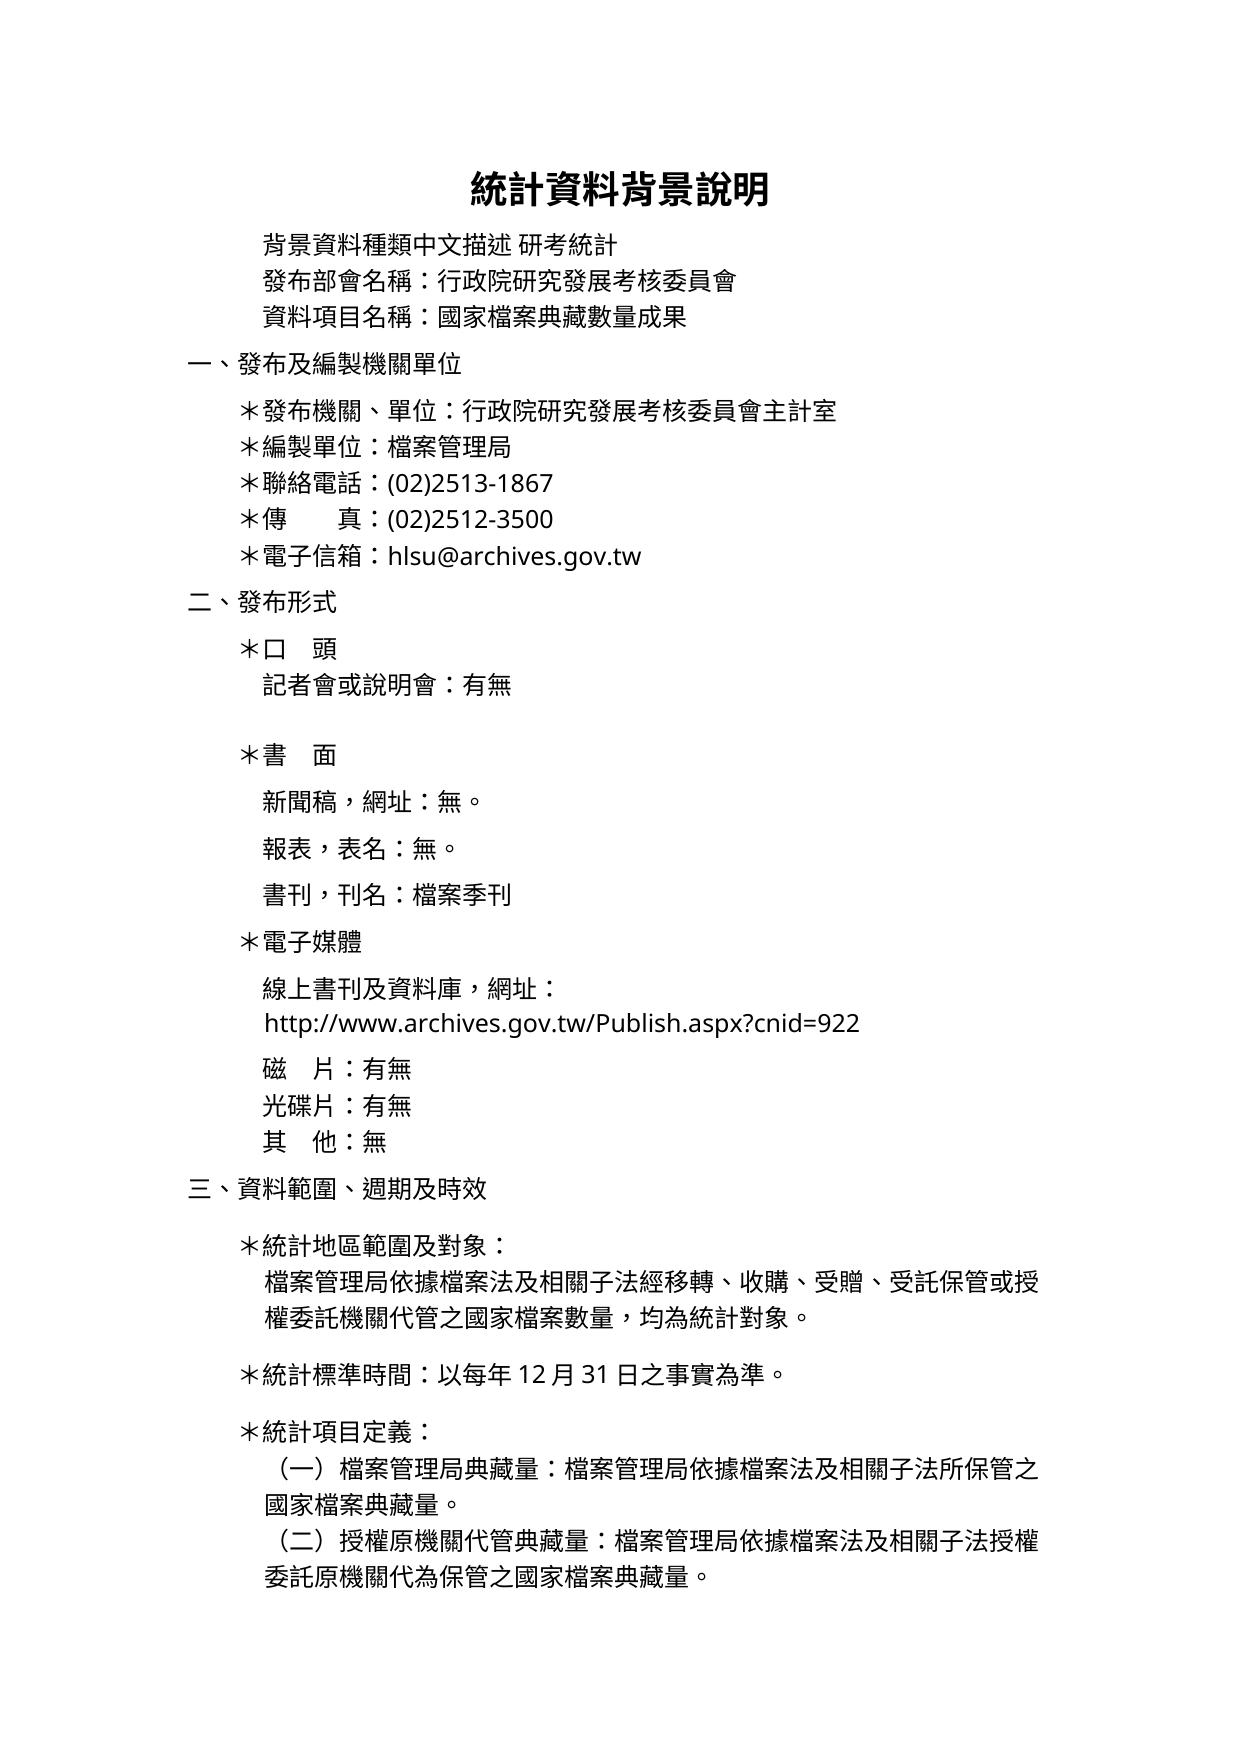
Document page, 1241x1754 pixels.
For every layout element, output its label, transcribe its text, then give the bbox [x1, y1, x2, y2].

text ＊統計標準時間：以每年12月31日之事實為準。 [187, 1356, 1053, 1392]
text 三、資料範圍、週期及時效 [187, 1169, 1053, 1205]
text 新聞稿，網址：無。 [187, 782, 1053, 819]
text 一、發布及編製機關單位 [187, 344, 1053, 381]
text 二、發布形式 [187, 583, 1053, 619]
text 背景資料種類中文描述 研考統計 發布部會名稱：行政院研究發展考核委員會 資料項目名稱：國家檔案典藏數量成果 [187, 225, 1053, 334]
text ＊統計地區範圍及對象： 檔案管理局依據檔案法及相關子法經移轉、收購、受贈、受託保管或授權委託機關代管之國家檔案數量，均為統計對象。 [187, 1226, 1053, 1335]
text 磁 片：有無 光碟片：有無 其 他：無 [187, 1050, 1053, 1159]
text ＊口 頭 記者會或說明會：有無 ＊書 面 [187, 629, 1053, 772]
text ＊電子媒體 [187, 922, 1053, 959]
text 線上書刊及資料庫，網址： http://www.archives.gov.tw/Publish.aspx?cnid=922 [187, 969, 1053, 1039]
subtitle 統計資料背景說明 [187, 160, 1053, 215]
text 書刊，刊名：檔案季刊 [187, 876, 1053, 912]
text ＊發布機關、單位：行政院研究發展考核委員會主計室 ＊編製單位：檔案管理局 ＊聯絡電話：(02)2513-1867 ＊傳 真：(02)2512-3500 ＊電子信箱：hlsu@archives.gov.tw [187, 391, 1053, 572]
text 報表，表名：無。 [187, 829, 1053, 865]
text ＊統計項目定義： （一）檔案管理局典藏量：檔案管理局依據檔案法及相關子法所保管之國家檔案典藏量。 （二）授權原機關代管典藏量：檔案管理局依據檔案法及相關子法授權委託原機關代為保管之國家檔案典藏量。 [187, 1413, 1053, 1594]
